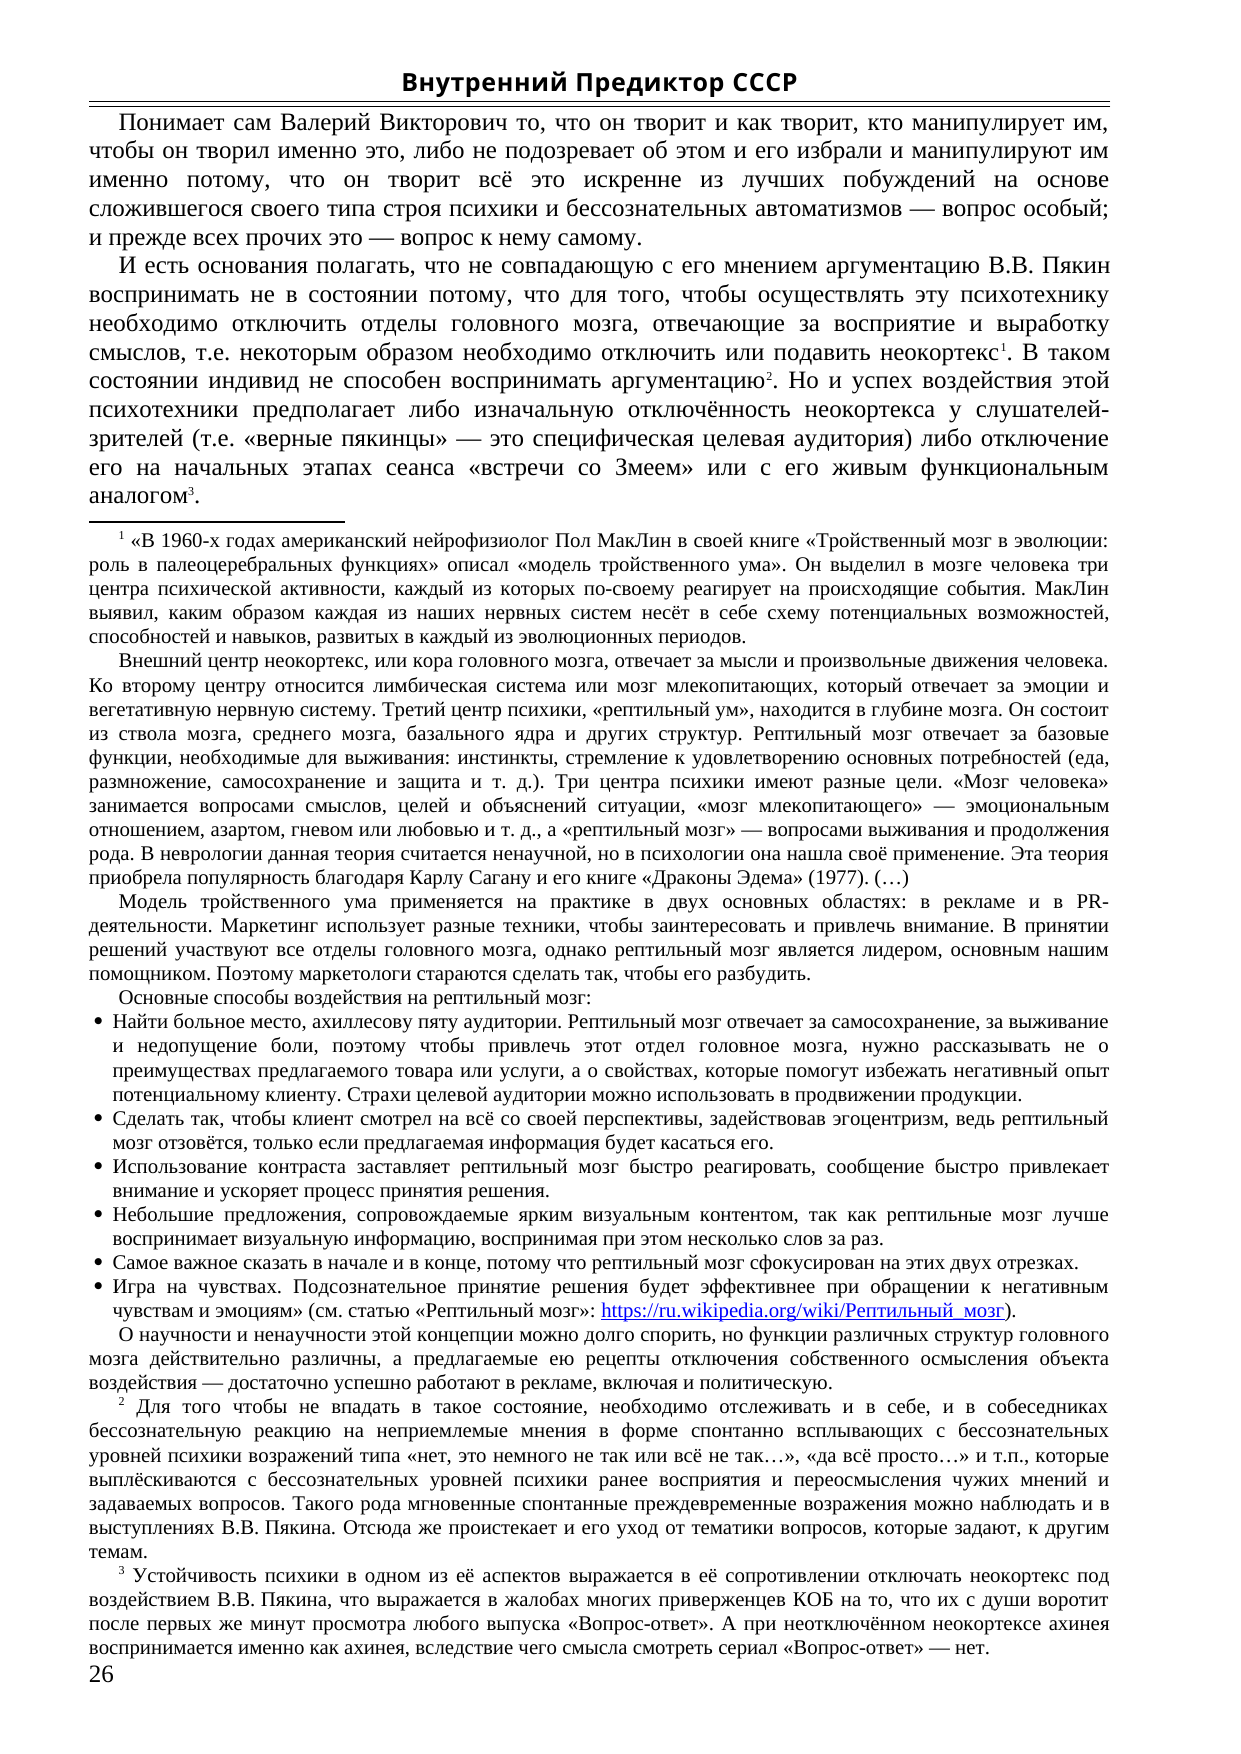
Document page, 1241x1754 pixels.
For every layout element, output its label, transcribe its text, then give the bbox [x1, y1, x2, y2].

text «В 1960-х годах американский нейрофизиолог Пол МакЛин в своей книге «Тройственный мозг в эволюции: роль в палеоцеребральных функциях» описал «модель тройственного ума». Он выделил в мозге человека три центра психической активности, каждый из которых по-своему реагирует на происходящие события. МакЛин выявил, каким образом каждая из наших нервных систем несёт в себе схему потенциальных возможностей, способностей и навыков, развитых в каждый из эволюционных периодов. [89, 528, 1110, 648]
text Внешний центр неокортекс, или кора головного мозга, отвечает за мысли и произвольные движения человека. Ко второму центру относится лимбическая система или мозг млекопитающих, который отвечает за эмоции и вегетативную нервную систему. Третий центр психики, «рептильный ум», находится в глубине мозга. Он состоит из ствола мозга, среднего мозга, базального ядра и других структур. Рептильный мозг отвечает за базовые функции, необходимые для выживания: инстинкты, стремление к удовлетворению основных потребностей (еда, размножение, самосохранение и защита и т. д.). Три центра психики имеют разные цели. «Мозг человека» занимается вопросами смыслов, целей и объяснений ситуации, «мозг млекопитающего» — эмоциональным отношением, азартом, гневом или любовью и т. д., а «рептильный мозг» — вопросами выживания и продолжения рода. В неврологии данная теория считается ненаучной, но в психологии она нашла своё применение. Эта теория приобрела популярность благодаря Карлу Сагану и его книге «Драконы Эдема» (1977). (…) [89, 648, 1110, 889]
list Найти больное место, ахиллесову пяту аудитории. Рептильный мозг отвечает за самосохранение, за выживание и недопущение боли, поэтому чтобы привлечь этот отдел головное мозга, нужно рассказывать не о преимуществах предлагаемого товара или услуги, а о свойствах, которые помогут избежать негативный опыт потенциальному клиенту. Страхи целевой аудитории можно использовать в продвижении продукции. [94, 1009, 1110, 1106]
list Игра на чувствах. Подсознательное принятие решения будет эффективнее при обращении к негативным чувствам и эмоциям» (см. статью «Рептильный мозг»: https://ru.wikipedia.org/wiki/Рептильный_мозг). [94, 1274, 1110, 1322]
list Небольшие предложения, сопровождаемые ярким визуальным контентом, так как рептильные мозг лучше воспринимает визуальную информацию, воспринимая при этом несколько слов за раз. [94, 1202, 1110, 1250]
text И есть основания полагать, что не совпадающую с его мнением аргументацию В.В. Пякин воспринимать не в состоянии потому, что для того, чтобы осуществлять эту психотехнику необходимо отключить отделы головного мозга, отвечающие за восприятие и выработку смыслов, т.е. некоторым образом необходимо отключить или подавить неокортекс. В таком состоянии индивид не способен воспринимать аргументацию. Но и успех воздействия этой психотехники предполагает либо изначальную отключённость неокортекса у слушателей-зрителей (т.е. «верные пякинцы» — это специфическая целевая аудитория) либо отключение его на начальных этапах сеанса «встречи со Змеем» или с его живым функциональным аналогом. [89, 250, 1110, 509]
list Самое важное сказать в начале и в конце, потому что рептильный мозг сфокусирован на этих двух отрезках. [94, 1250, 1110, 1274]
list Сделать так, чтобы клиент смотрел на всё со своей перспективы, задействовав эгоцентризм, ведь рептильный мозг отзовётся, только если предлагаемая информация будет касаться его. [94, 1106, 1110, 1154]
text Для того чтобы не впадать в такое состояние, необходимо отслеживать и в себе, и в собеседниках бессознательную реакцию на неприемлемые мнения в форме спонтанно всплывающих с бессознательных уровней психики возражений типа «нет, это немного не так или всё не так…», «да всё просто…» и т.п., которые выплёскиваются с бессознательных уровней психики ранее восприятия и переосмысления чужих мнений и задаваемых вопросов. Такого рода мгновенные спонтанные преждевременные возражения можно наблюдать и в выступлениях В.В. Пякина. Отсюда же проистекает и его уход от тематики вопросов, которые задают, к другим темам. [89, 1394, 1110, 1563]
text О научности и ненаучности этой концепции можно долго спорить, но функции различных структур головного мозга действительно различны, а предлагаемые ею рецепты отключения собственного осмысления объекта воздействия — достаточно успешно работают в рекламе, включая и политическую. [89, 1322, 1110, 1394]
text Понимает сам Валерий Викторович то, что он творит и как творит, кто манипулирует им, чтобы он творил именно это, либо не подозревает об этом и его избрали и манипулируют им именно потому, что он творит всё это искренне из лучших побуждений на основе сложившегося своего типа строя психики и бессознательных автоматизмов — вопрос особый; и прежде всех прочих это — вопрос к нему самому. [89, 107, 1110, 250]
list Использование контраста заставляет рептильный мозг быстро реагировать, сообщение быстро привлекает внимание и ускоряет процесс принятия решения. [94, 1154, 1110, 1202]
text Устойчивость психики в одном из её аспектов выражается в её сопротивлении отключать неокортекс под воздействием В.В. Пякина, что выражается в жалобах многих приверженцев КОБ на то, что их с души воротит после первых же минут просмотра любого выпуска «Вопрос-ответ». А при неотключённом неокортексе ахинея воспринимается именно как ахинея, вследствие чего смысла смотреть сериал «Вопрос-ответ» — нет. [89, 1563, 1110, 1659]
text Модель тройственного ума применяется на практике в двух основных областях: в рекламе и в PR-деятельности. Маркетинг использует разные техники, чтобы заинтересовать и привлечь внимание. В принятии решений участвуют все отделы головного мозга, однако рептильный мозг является лидером, основным нашим помощником. Поэтому маркетологи стараются сделать так, чтобы его разбудить. [89, 889, 1110, 985]
text Основные способы воздействия на рептильный мозг: [89, 985, 1110, 1009]
